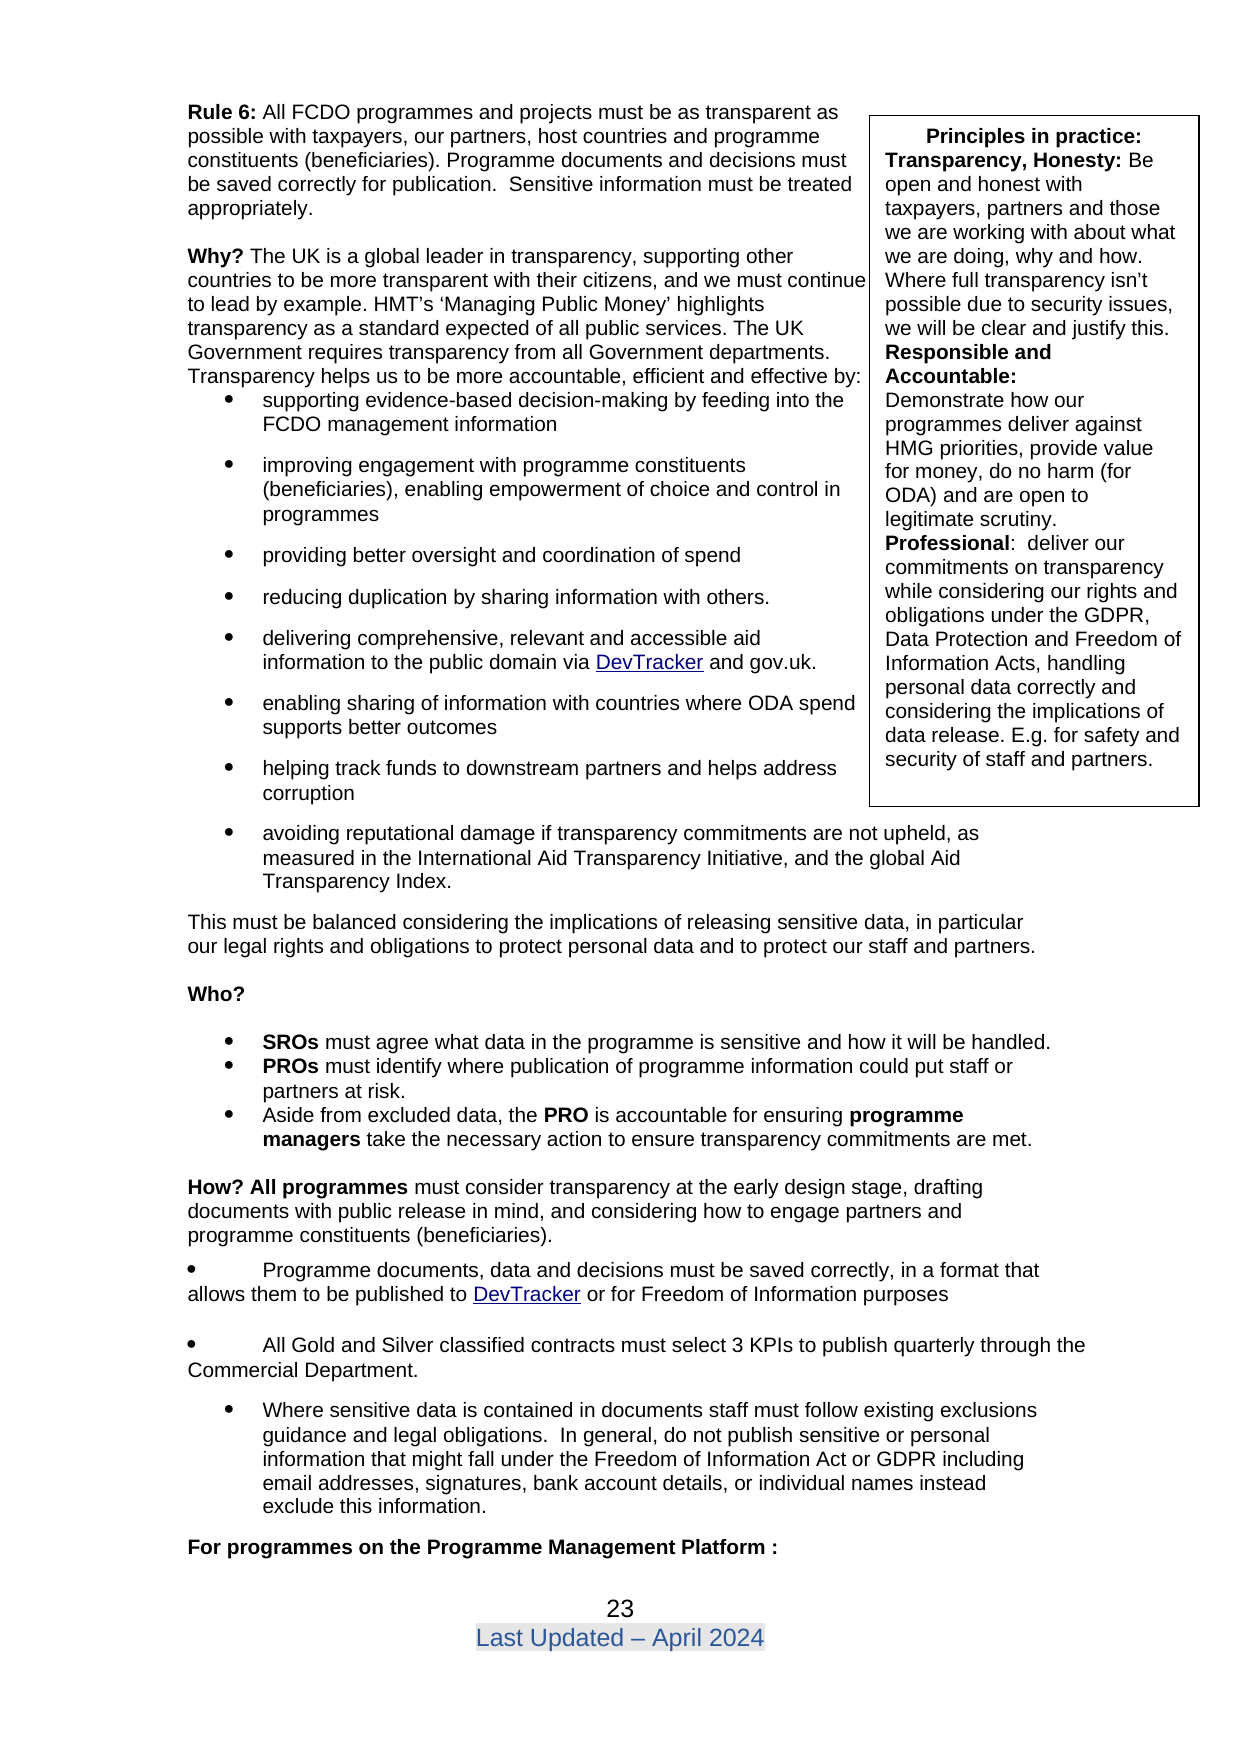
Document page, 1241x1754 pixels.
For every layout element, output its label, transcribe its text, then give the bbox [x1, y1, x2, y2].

list helping track funds to downstream partners and helps address corruption [225, 756, 868, 804]
text Why? The UK is a global leader in transparency, supporting other countries to be more transparent with their citizens, and we must continue to lead by example. HMT’s ‘Managing Public Money’ highlights transparency as a standard expected of all public services. The UK Government requires transparency from all Government departments. Transparency helps us to be more accountable, efficient and effective by: [187, 244, 868, 388]
text Rule 6: All FCDO programmes and projects must be as transparent as possible with taxpayers, our partners, host countries and programme constituents (beneficiaries). Programme documents and decisions must be saved correctly for publication. Sensitive information must be treated appropriately. [870, 116, 1198, 806]
text Who? [187, 982, 1053, 1006]
list avoiding reputational damage if transparency commitments are not upheld, as measured in the International Aid Transparency Initiative, and the global Aid Transparency Index. [225, 821, 1053, 893]
text Responsible and Accountable: [885, 339, 1183, 387]
list improving engagement with programme constituents (beneficiaries), enabling empowerment of choice and control in programmes [225, 453, 868, 527]
list All Gold and Silver classified contracts must select 3 KPIs to publish quarterly through the Commercial Department. [187, 1333, 1087, 1381]
list delivering comprehensive, relevant and accessible aid information to the public domain via DevTracker and gov.uk. [225, 626, 868, 674]
text Principles in practice: [885, 124, 1183, 148]
list PROs must identify where publication of programme information could put staff or partners at risk. [225, 1054, 1053, 1103]
list Where sensitive data is contained in documents staff must follow existing exclusions guidance and legal obligations. In general, do not publish sensitive or personal information that might fall under the Freedom of Information Act or GDPR including email addresses, signatures, bank account details, or individual names instead exclude this information. [225, 1398, 1053, 1518]
list reducing duplication by sharing information with others. [225, 584, 868, 609]
text For programmes on the Programme Management Platform : [187, 1535, 1053, 1559]
text Demonstrate how our programmes deliver against HMG priorities, provide value for money, do no harm (for ODA) and are open to legitimate scrutiny. [885, 387, 1183, 531]
text Transparency, Honesty: Be open and honest with taxpayers, partners and those we are working with about what we are doing, why and how. Where full transparency isn’t possible due to security issues, we will be clear and justify this. [885, 148, 1183, 339]
list Aside from excluded data, the PRO is accountable for ensuring programme managers take the necessary action to ensure transparency commitments are met. [225, 1103, 1053, 1151]
list enabling sharing of information with countries where ODA spend supports better outcomes [225, 691, 868, 739]
text Professional: deliver our commitments on transparency while considering our rights and obligations under the GDPR, Data Protection and Freedom of Information Acts, handling personal data correctly and considering the implications of data release. E.g. for safety and security of staff and partners. [885, 531, 1183, 771]
list supporting evidence-based decision-making by feeding into the FCDO management information [225, 388, 868, 436]
text How? All programmes must consider transparency at the early design stage, drafting documents with public release in mind, and considering how to engage partners and programme constituents (beneficiaries). [187, 1175, 1053, 1247]
list SROs must agree what data in the programme is sensitive and how it will be handled. [225, 1030, 1053, 1054]
text Rule 6: All FCDO programmes and projects must be as transparent as possible with taxpayers, our partners, host countries and programme constituents (beneficiaries). Programme documents and decisions must be saved correctly for publication. Sensitive information must be treated appropriately. [187, 100, 1053, 807]
list Programme documents, data and decisions must be saved correctly, in a format that allows them to be published to DevTracker or for Freedom of Information purposes [187, 1257, 1087, 1306]
text This must be balanced considering the implications of releasing sensitive data, in particular our legal rights and obligations to protect personal data and to protect our staff and partners. [187, 910, 1053, 958]
list providing better oversight and coordination of spend [225, 543, 868, 568]
